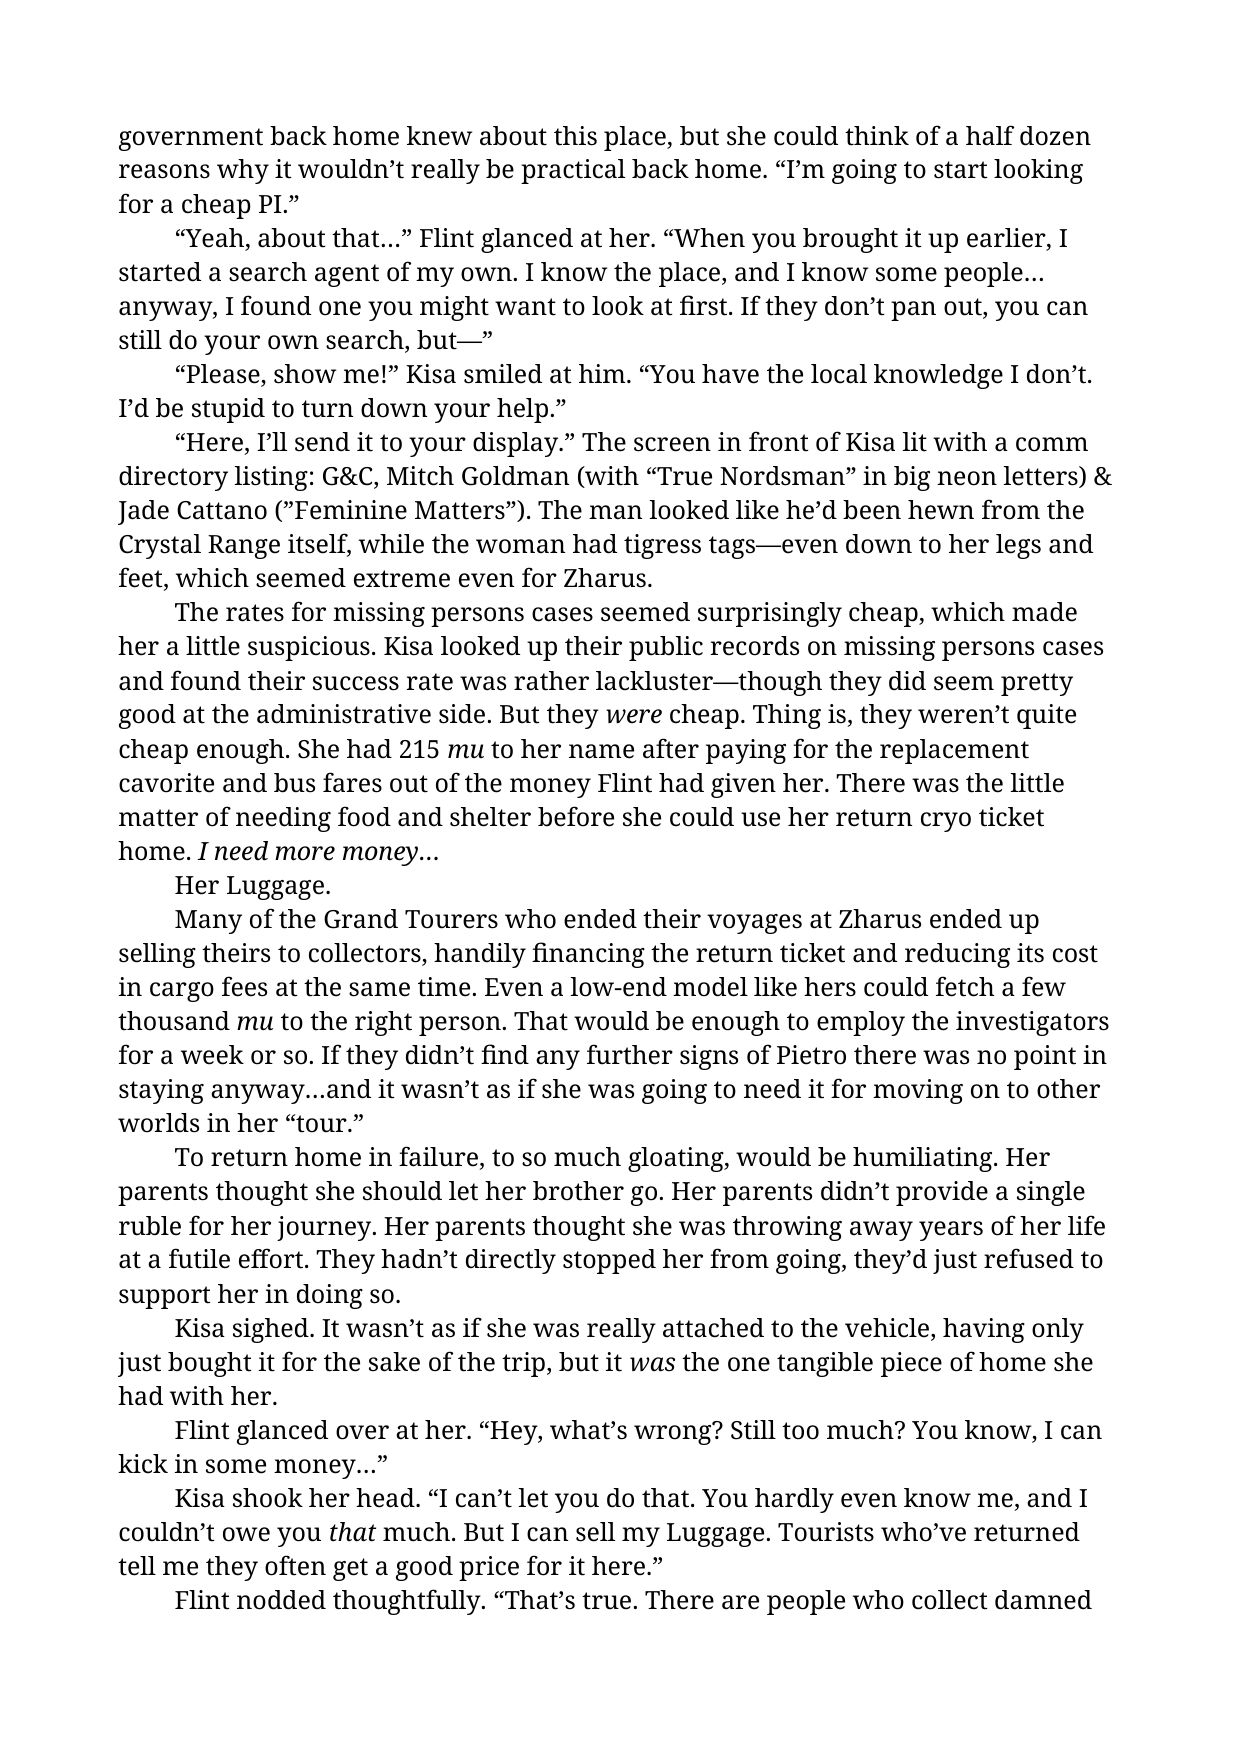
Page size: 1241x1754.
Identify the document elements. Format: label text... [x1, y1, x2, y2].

text Flint glanced over at her. “Hey, what’s wrong? Still too much? You know, I can kick in some money…” [118, 1412, 1122, 1481]
text The rates for missing persons cases seemed surprisingly cheap, which made her a little suspicious. Kisa looked up their public records on missing persons cases and found their success rate was rather lackluster—though they did seem pretty good at the administrative side. But they were cheap. Thing is, they weren’t quite cheap enough. She had 215 mu to her name after paying for the replacement cavorite and bus fares out of the money Flint had given her. There was the little matter of needing food and shelter before she could use her return cryo ticket home. I need more money… [118, 595, 1122, 867]
text Kisa shook her head. “I can’t let you do that. You hardly even know me, and I couldn’t owe you that much. But I can sell my Luggage. Tourists who’ve returned tell me they often get a good price for it here.” [118, 1481, 1122, 1583]
text Many of the Grand Tourers who ended their voyages at Zharus ended up selling theirs to collectors, handily financing the return ticket and reducing its cost in cargo fees at the same time. Even a low-end model like hers could fetch a few thousand mu to the right person. That would be enough to employ the investigators for a week or so. If they didn’t find any further signs of Pietro there was no point in staying anyway…and it wasn’t as if she was going to need it for moving on to other worlds in her “tour.” [118, 902, 1122, 1140]
text To return home in failure, to so much gloating, would be humiliating. Her parents thought she should let her brother go. Her parents didn’t provide a single ruble for her journey. Her parents thought she was throwing away years of her life at a futile effort. They hadn’t directly stopped her from going, they’d just refused to support her in doing so. [118, 1140, 1122, 1310]
text “Here, I’ll send it to your display.” The screen in front of Kisa lit with a comm directory listing: G&C, Mitch Goldman (with “True Nordsman” in big neon letters) & Jade Cattano (”Feminine Matters”). The man looked like he’d been hewn from the Crystal Range itself, while the woman had tigress tags—even down to her legs and feet, which seemed extreme even for Zharus. [118, 425, 1122, 595]
text “Please, show me!” Kisa smiled at him. “You have the local knowledge I don’t. I’d be stupid to turn down your help.” [118, 357, 1122, 425]
text “Yeah, about that…” Flint glanced at her. “When you brought it up earlier, I started a search agent of my own. I know the place, and I know some people…anyway, I found one you might want to look at first. If they don’t pan out, you can still do your own search, but—” [118, 220, 1122, 357]
text Flint nodded thoughtfully. “That’s true. There are people who collect damned [118, 1583, 1122, 1617]
text Kisa sighed. It wasn’t as if she was really attached to the vehicle, having only just bought it for the sake of the trip, but it was the one tangible piece of home she had with her. [118, 1310, 1122, 1412]
text government back home knew about this place, but she could think of a half dozen reasons why it wouldn’t really be practical back home. “I’m going to start looking for a cheap PI.” [118, 118, 1122, 220]
text Her Luggage. [118, 867, 1122, 902]
